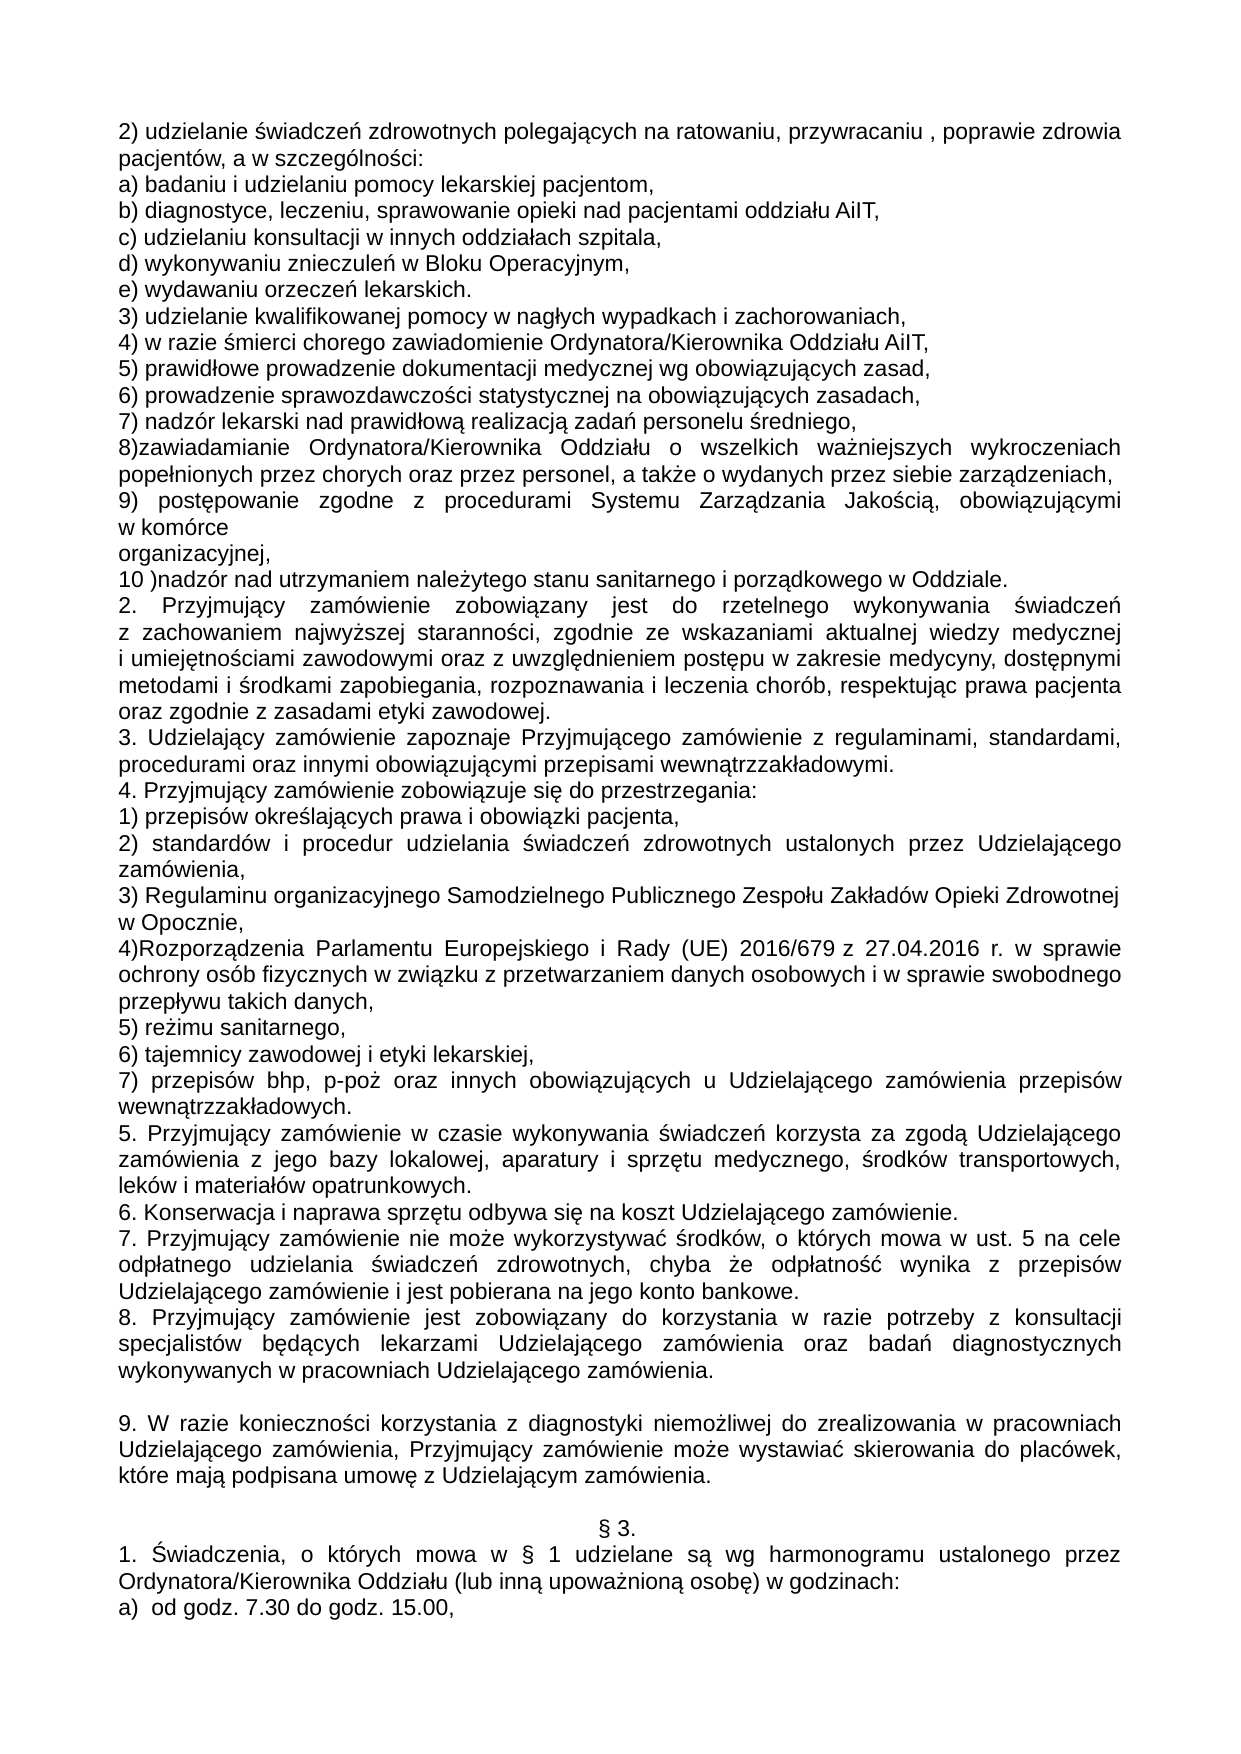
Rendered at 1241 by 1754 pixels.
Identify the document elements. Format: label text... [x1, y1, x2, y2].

text 5) prawidłowe prowadzenie dokumentacji medycznej wg obowiązujących zasad, [118, 355, 1122, 382]
text 2) standardów i procedur udzielania świadczeń zdrowotnych ustalonych przez Udzielającego zamówienia, [118, 830, 1122, 882]
text 6) tajemnicy zawodowej i etyki lekarskiej, [118, 1041, 1122, 1067]
text 8. Przyjmujący zamówienie jest zobowiązany do korzystania w razie potrzeby z konsultacji specjalistów będących lekarzami Udzielającego zamówienia oraz badań diagnostycznych wykonywanych w pracowniach Udzielającego zamówienia. [118, 1304, 1122, 1383]
text § 3. [118, 1515, 1122, 1541]
text 6) prowadzenie sprawozdawczości statystycznej na obowiązujących zasadach, [118, 382, 1122, 408]
text 9) postępowanie zgodne z procedurami Systemu Zarządzania Jakością, obowiązującymi w komórce [118, 487, 1122, 540]
text c) udzielaniu konsultacji w innych oddziałach szpitala, [118, 223, 1122, 250]
text 4)Rozporządzenia Parlamentu Europejskiego i Rady (UE) 2016/679 z 27.04.2016 r. w sprawie ochrony osób fizycznych w związku z przetwarzaniem danych osobowych i w sprawie swobodnego przepływu takich danych, [118, 935, 1122, 1014]
text 4. Przyjmujący zamówienie zobowiązuje się do przestrzegania: [118, 777, 1122, 803]
text 6. Konserwacja i naprawa sprzętu odbywa się na koszt Udzielającego zamówienie. [118, 1199, 1122, 1225]
text 8)zawiadamianie Ordynatora/Kierownika Oddziału o wszelkich ważniejszych wykroczeniach popełnionych przez chorych oraz przez personel, a także o wydanych przez siebie zarządzeniach, [118, 434, 1122, 487]
text d) wykonywaniu znieczuleń w Bloku Operacyjnym, [118, 250, 1122, 276]
text 3) udzielanie kwalifikowanej pomocy w nagłych wypadkach i zachorowaniach, [118, 303, 1122, 329]
text 9. W razie konieczności korzystania z diagnostyki niemożliwej do zrealizowania w pracowniach Udzielającego zamówienia, Przyjmujący zamówienie może wystawiać skierowania do placówek, które mają podpisana umowę z Udzielającym zamówienia. [118, 1409, 1122, 1488]
text 5) reżimu sanitarnego, [118, 1014, 1122, 1041]
text 10 )nadzór nad utrzymaniem należytego stanu sanitarnego i porządkowego w Oddziale. [118, 566, 1122, 592]
text e) wydawaniu orzeczeń lekarskich. [118, 276, 1122, 303]
text 2) udzielanie świadczeń zdrowotnych polegających na ratowaniu, przywracaniu , poprawie zdrowia pacjentów, a w szczególności: [118, 118, 1122, 171]
text 7) przepisów bhp, p-poż oraz innych obowiązujących u Udzielającego zamówienia przepisów wewnątrzzakładowych. [118, 1067, 1122, 1119]
text 5. Przyjmujący zamówienie w czasie wykonywania świadczeń korzysta za zgodą Udzielającego zamówienia z jego bazy lokalowej, aparatury i sprzętu medycznego, środków transportowych, leków i materiałów opatrunkowych. [118, 1119, 1122, 1199]
text b) diagnostyce, leczeniu, sprawowanie opieki nad pacjentami oddziału AiIT, [118, 197, 1122, 223]
text a) od godz. 7.30 do godz. 15.00, [118, 1594, 1122, 1620]
text 3. Udzielający zamówienie zapoznaje Przyjmującego zamówienie z regulaminami, standardami, procedurami oraz innymi obowiązującymi przepisami wewnątrzzakładowymi. [118, 724, 1122, 777]
text a) badaniu i udzielaniu pomocy lekarskiej pacjentom, [118, 171, 1122, 197]
text w Opocznie, [118, 909, 1122, 935]
text 1) przepisów określających prawa i obowiązki pacjenta, [118, 803, 1122, 830]
text 4) w razie śmierci chorego zawiadomienie Ordynatora/Kierownika Oddziału AiIT, [118, 329, 1122, 355]
text organizacyjnej, [118, 540, 1122, 566]
text 3) Regulaminu organizacyjnego Samodzielnego Publicznego Zespołu Zakładów Opieki Zdrowotnej [118, 882, 1122, 909]
text 1. Świadczenia, o których mowa w § 1 udzielane są wg harmonogramu ustalonego przez Ordynatora/Kierownika Oddziału (lub inną upoważnioną osobę) w godzinach: [118, 1541, 1122, 1594]
text 7) nadzór lekarski nad prawidłową realizacją zadań personelu średniego, [118, 408, 1122, 434]
text 2. Przyjmujący zamówienie zobowiązany jest do rzetelnego wykonywania świadczeń z zachowaniem najwyższej staranności, zgodnie ze wskazaniami aktualnej wiedzy medycznej i umiejętnościami zawodowymi oraz z uwzględnieniem postępu w zakresie medycyny, dostępnymi metodami i środkami zapobiegania, rozpoznawania i leczenia chorób, respektując prawa pacjenta oraz zgodnie z zasadami etyki zawodowej. [118, 592, 1122, 724]
text 7. Przyjmujący zamówienie nie może wykorzystywać środków, o których mowa w ust. 5 na cele odpłatnego udzielania świadczeń zdrowotnych, chyba że odpłatność wynika z przepisów Udzielającego zamówienie i jest pobierana na jego konto bankowe. [118, 1225, 1122, 1304]
